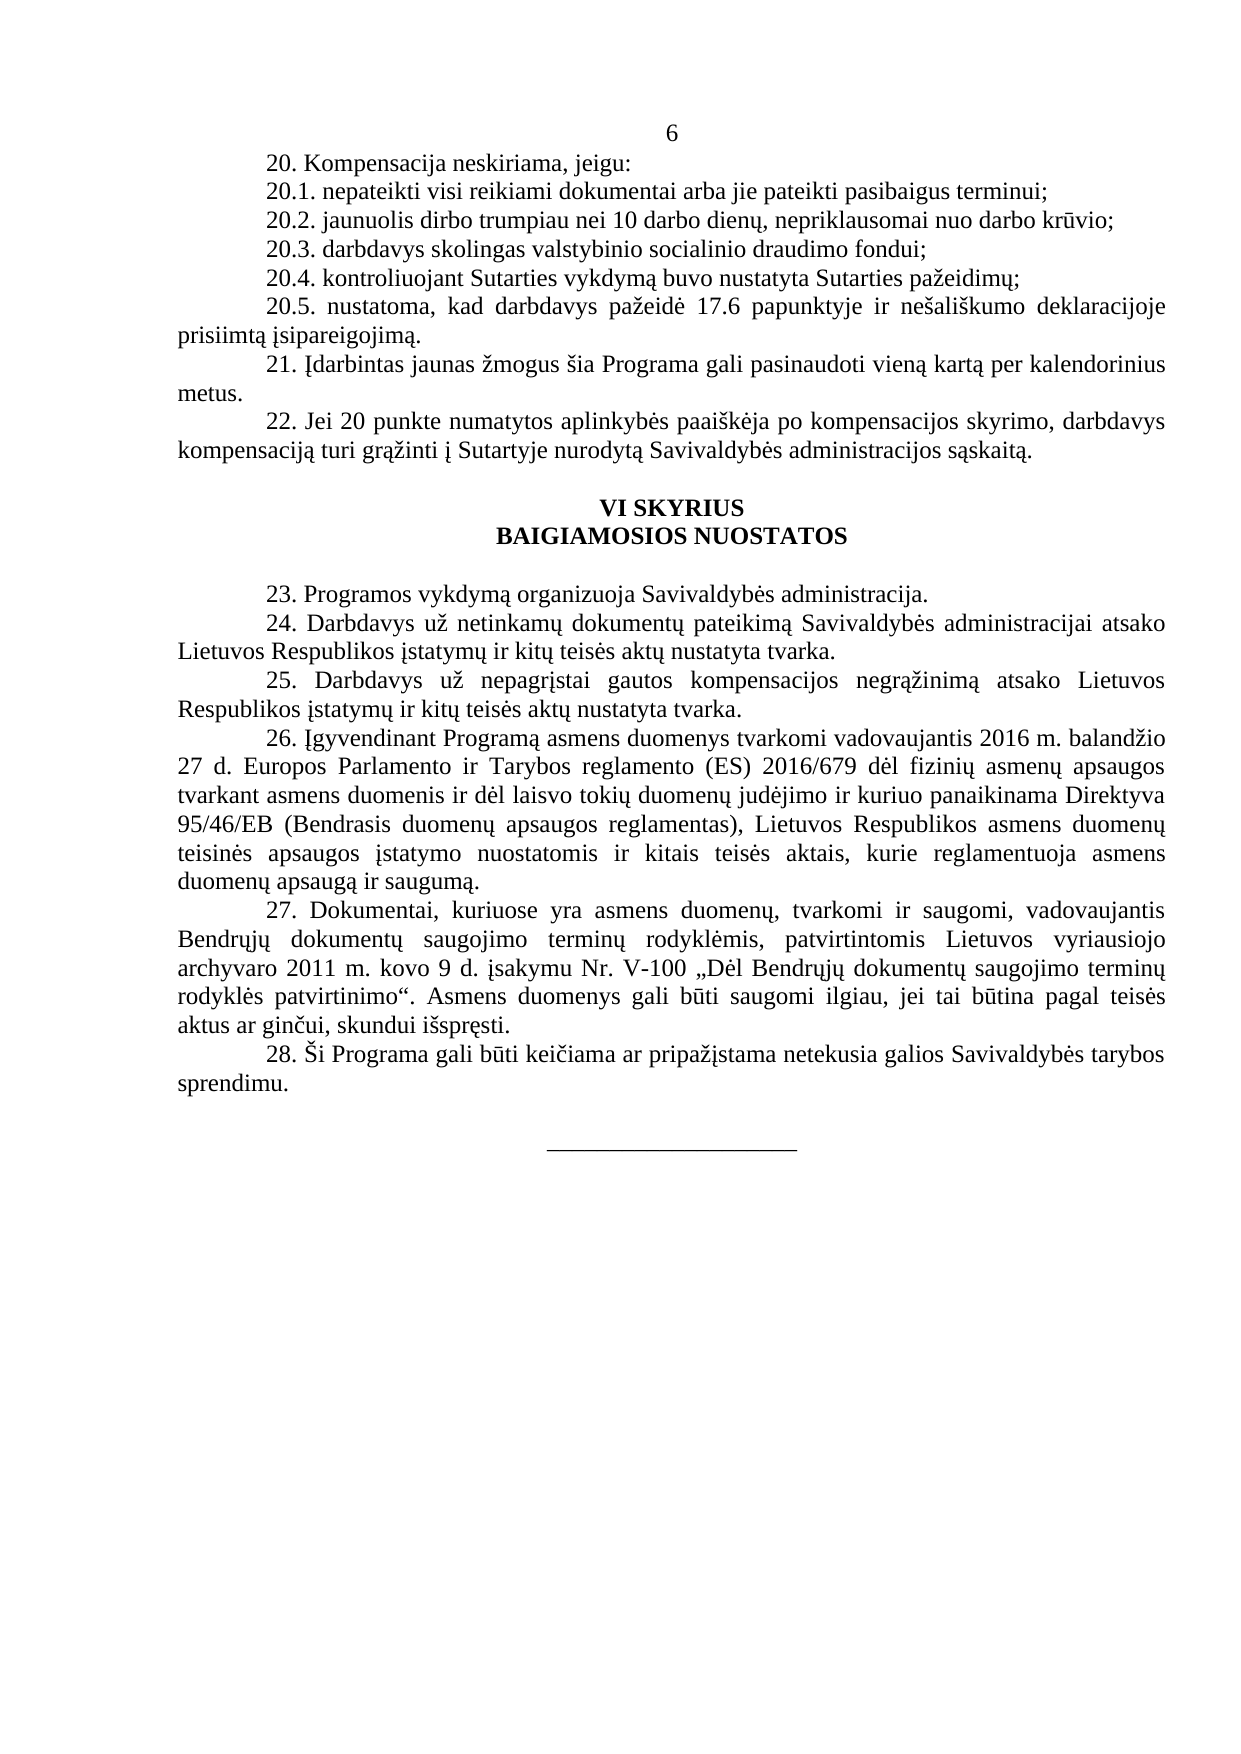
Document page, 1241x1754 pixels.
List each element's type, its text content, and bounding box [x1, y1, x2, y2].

text 20.2. jaunuolis dirbo trumpiau nei 10 darbo dienų, nepriklausomai nuo darbo krūvio; [177, 205, 1166, 234]
text 25. Darbdavys už nepagrįstai gautos kompensacijos negrąžinimą atsako Lietuvos Respublikos įstatymų ir kitų teisės aktų nustatyta tvarka. [177, 665, 1166, 723]
text 26. Įgyvendinant Programą asmens duomenys tvarkomi vadovaujantis 2016 m. balandžio 27 d. Europos Parlamento ir Tarybos reglamento (ES) 2016/679 dėl fizinių asmenų apsaugos tvarkant asmens duomenis ir dėl laisvo tokių duomenų judėjimo ir kuriuo panaikinama Direktyva 95/46/EB (Bendrasis duomenų apsaugos reglamentas), Lietuvos Respublikos asmens duomenų teisinės apsaugos įstatymo nuostatomis ir kitais teisės aktais, kurie reglamentuoja asmens duomenų apsaugą ir saugumą. [177, 723, 1166, 895]
text 20.5. nustatoma, kad darbdavys pažeidė 17.6 papunktyje ir nešališkumo deklaracijoje prisiimtą įsipareigojimą. [177, 291, 1166, 349]
text 23. Programos vykdymą organizuoja Savivaldybės administracija. [177, 579, 1166, 608]
text 28. Ši Programa gali būti keičiama ar pripažįstama netekusia galios Savivaldybės tarybos sprendimu. [177, 1039, 1166, 1096]
text BAIGIAMOSIOS NUOSTATOS [177, 521, 1166, 550]
text 20.1. nepateikti visi reikiami dokumentai arba jie pateikti pasibaigus terminui; [177, 176, 1166, 205]
text 22. Jei 20 punkte numatytos aplinkybės paaiškėja po kompensacijos skyrimo, darbdavys kompensaciją turi grąžinti į Sutartyje nurodytą Savivaldybės administracijos sąskaitą. [177, 406, 1166, 464]
text 24. Darbdavys už netinkamų dokumentų pateikimą Savivaldybės administracijai atsako Lietuvos Respublikos įstatymų ir kitų teisės aktų nustatyta tvarka. [177, 608, 1166, 665]
text VI SKYRIUS [177, 493, 1166, 521]
text 20. Kompensacija neskiriama, jeigu: [177, 148, 1166, 176]
text 27. Dokumentai, kuriuose yra asmens duomenų, tvarkomi ir saugomi, vadovaujantis Bendrųjų dokumentų saugojimo terminų rodyklėmis, patvirtintomis Lietuvos vyriausiojo archyvaro 2011 m. kovo 9 d. įsakymu Nr. V-100 „Dėl Bendrųjų dokumentų saugojimo terminų rodyklės patvirtinimo“. Asmens duomenys gali būti saugomi ilgiau, jei tai būtina pagal teisės aktus ar ginčui, skundui išspręsti. [177, 895, 1166, 1039]
text 20.4. kontroliuojant Sutarties vykdymą buvo nustatyta Sutarties pažeidimų; [177, 263, 1166, 291]
text 20.3. darbdavys skolingas valstybinio socialinio draudimo fondui; [177, 234, 1166, 263]
text 21. Įdarbintas jaunas žmogus šia Programa gali pasinaudoti vieną kartą per kalendorinius metus. [177, 349, 1166, 406]
text ____________________ [177, 1125, 1166, 1154]
